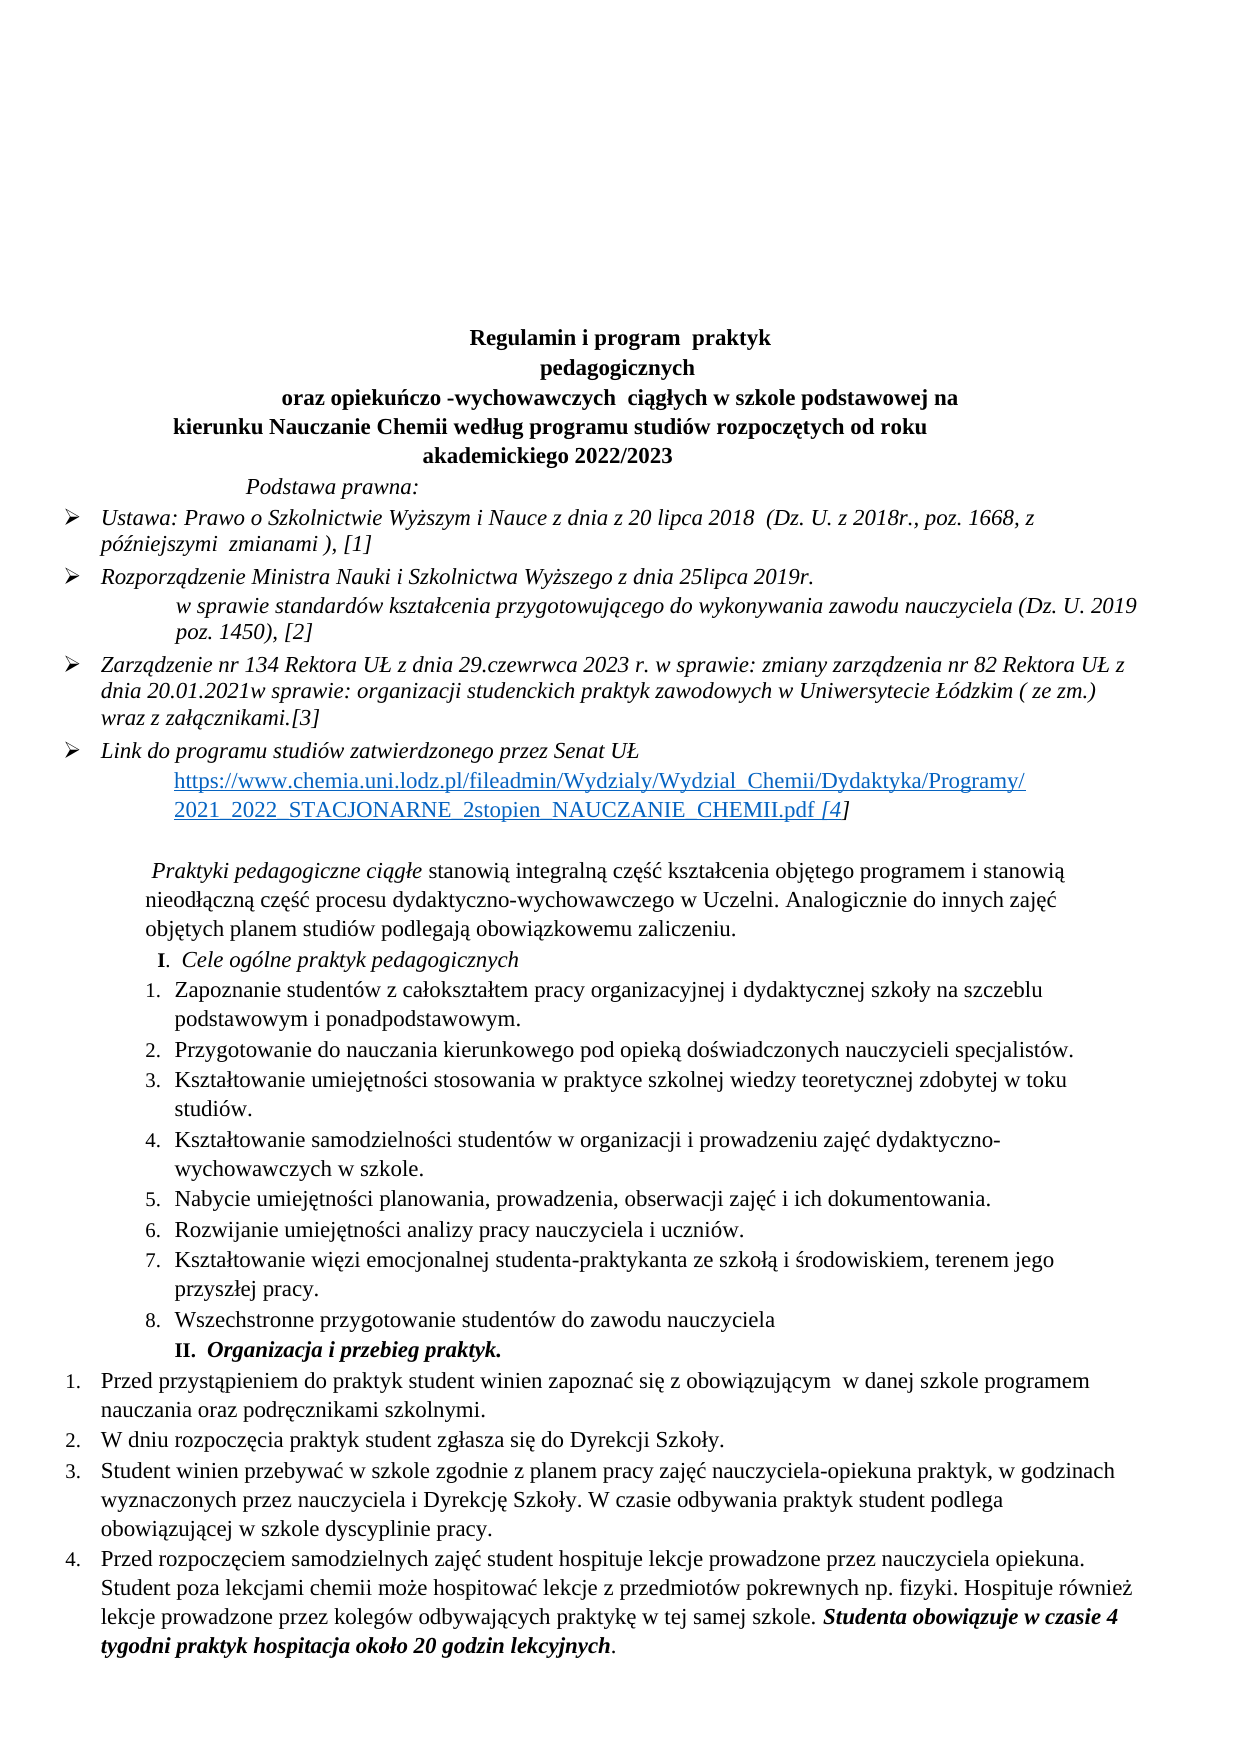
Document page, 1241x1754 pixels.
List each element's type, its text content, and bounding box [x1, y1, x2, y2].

list Przygotowanie do nauczania kierunkowego pod opieką doświadczonych nauczycieli specjalistów. [145, 1036, 1140, 1062]
list Nabycie umiejętności planowania, prowadzenia, obserwacji zajęć i ich dokumentowania. [145, 1185, 1140, 1212]
text II. Organizacja i przebieg praktyk. [174, 1336, 1140, 1363]
list Student winien przebywać w szkole zgodnie z planem pracy zajęć nauczyciela-opiekuna praktyk, w godzinach wyznaczonych przez nauczyciela i Dyrekcję Szkoły. W czasie odbywania praktyk student podlega obowiązującej w szkole dyscyplinie pracy. [65, 1457, 1140, 1541]
text oraz opiekuńczo -wychowawczych ciągłych w szkole podstawowej na kierunku Nauczanie Chemii według programu studiów rozpoczętych od roku akademickiego 2022/2023 [101, 384, 1000, 468]
list Rozwijanie umiejętności analizy pracy nauczyciela i uczniów. [145, 1216, 1140, 1242]
list Link do programu studiów zatwierdzonego przez Senat UŁ [63, 737, 1140, 763]
list Kształtowanie samodzielności studentów w organizacji i prowadzeniu zajęć dydaktyczno-wychowawczych w szkole. [145, 1126, 1140, 1181]
text I. Cele ogólne praktyk pedagogicznych [145, 946, 1140, 972]
list Ustawa: Prawo o Szkolnictwie Wyższym i Nauce z dnia z 20 lipca 2018 (Dz. U. z 2018r., poz. 1668, z późniejszymi zmianami ), [1] [63, 504, 1140, 557]
text Podstawa prawna: [101, 473, 1000, 499]
list Przed przystąpieniem do praktyk student winien zapoznać się z obowiązującym w danej szkole programem nauczania oraz podręcznikami szkolnymi. [65, 1367, 1140, 1422]
list Wszechstronne przygotowanie studentów do zawodu nauczyciela [145, 1306, 1140, 1332]
list Przed rozpoczęciem samodzielnych zajęć student hospituje lekcje prowadzone przez nauczyciela opiekuna. Student poza lekcjami chemii może hospitować lekcje z przedmiotów pokrewnych np. fizyki. Hospituje również lekcje prowadzone przez kolegów odbywających praktykę w tej samej szkole. Studenta obowiązuje w czasie 4 tygodni praktyk hospitacja około 20 godzin lekcyjnych. [65, 1545, 1140, 1658]
text Praktyki pedagogiczne ciągłe stanowią integralną część kształcenia objętego programem i stanowią nieodłączną część procesu dydaktyczno-wychowawczego w Uczelni. Analogicznie do innych zajęć objętych planem studiów podlegają obowiązkowemu zaliczeniu. [145, 857, 1140, 942]
text https://www.chemia.uni.lodz.pl/fileadmin/Wydzialy/Wydzial_Chemii/Dydaktyka/Programy/2021_2022_STACJONARNE_2stopien_NAUCZANIE_CHEMII.pdf [4] [174, 767, 1140, 823]
list Zarządzenie nr 134 Rektora UŁ z dnia 29.czewrwca 2023 r. w sprawie: zmiany zarządzenia nr 82 Rektora UŁ z dnia 20.01.2021w sprawie: organizacji studenckich praktyk zawodowych w Uniwersytecie Łódzkim ( ze zm.) wraz z załącznikami.[3] [63, 651, 1140, 730]
list Kształtowanie umiejętności stosowania w praktyce szkolnej wiedzy teoretycznej zdobytej w toku studiów. [145, 1066, 1140, 1122]
text w sprawie standardów kształcenia przygotowującego do wykonywania zawodu nauczyciela (Dz. U. 2019 poz. 1450), [2] [176, 592, 1140, 644]
list Rozporządzenie Ministra Nauki i Szkolnictwa Wyższego z dnia 25lipca 2019r. [63, 563, 1140, 589]
list Zapoznanie studentów z całokształtem pracy organizacyjnej i dydaktycznej szkoły na szczeblu podstawowym i ponadpodstawowym. [145, 976, 1140, 1032]
text Regulamin i program praktyk pedagogicznych [457, 324, 783, 380]
list Kształtowanie więzi emocjonalnej studenta-praktykanta ze szkołą i środowiskiem, terenem jego przyszłej pracy. [145, 1246, 1140, 1302]
list W dniu rozpoczęcia praktyk student zgłasza się do Dyrekcji Szkoły. [65, 1426, 1140, 1453]
